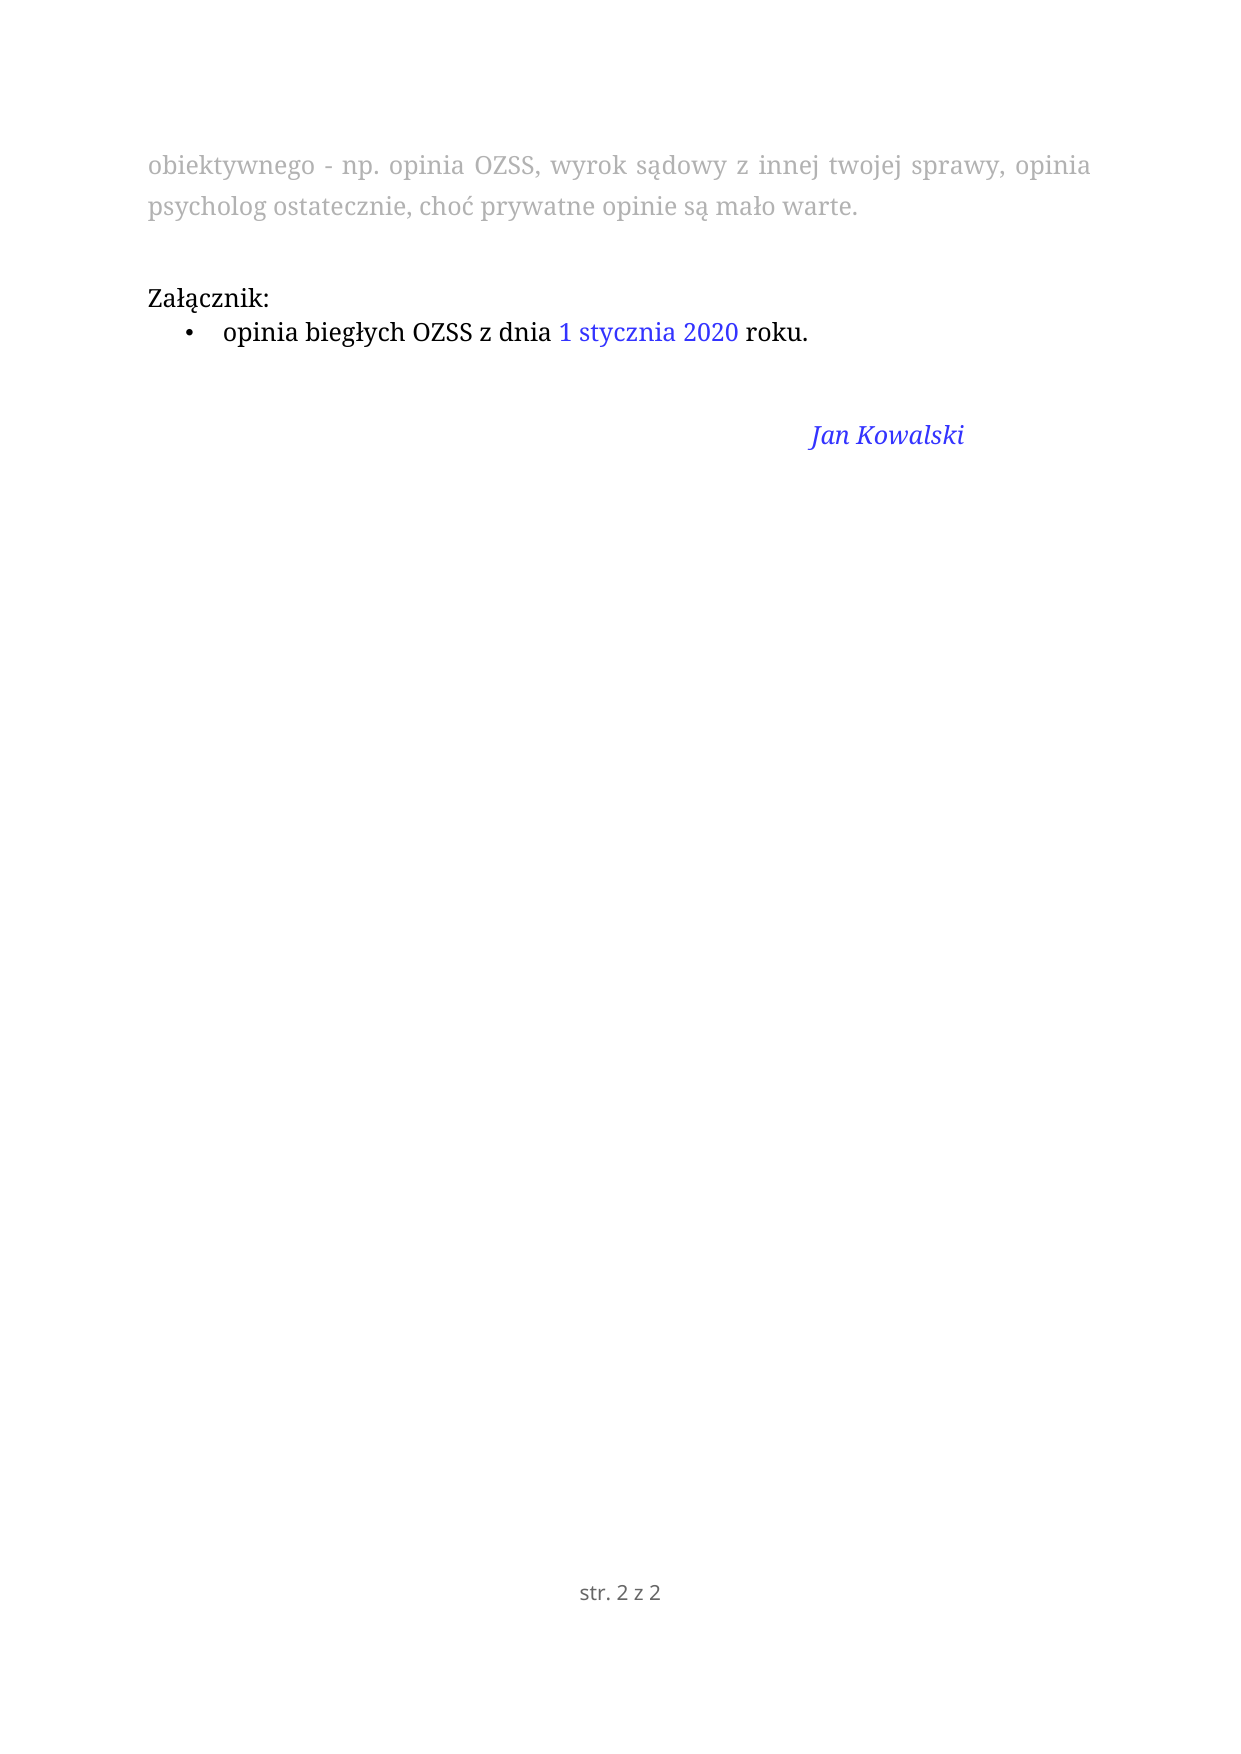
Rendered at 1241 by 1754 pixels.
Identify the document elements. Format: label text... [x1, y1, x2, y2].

text Załącznik: [148, 281, 1093, 315]
list opinia biegłych OZSS z dnia 1 stycznia 2020 roku. [185, 315, 1093, 349]
text obiektywnego - np. opinia OZSS, wyrok sądowy z innej twojej sprawy, opinia psycholog ostatecznie, choć prywatne opinie są mało warte. [148, 148, 1093, 222]
text Jan Kowalski [148, 417, 1093, 451]
